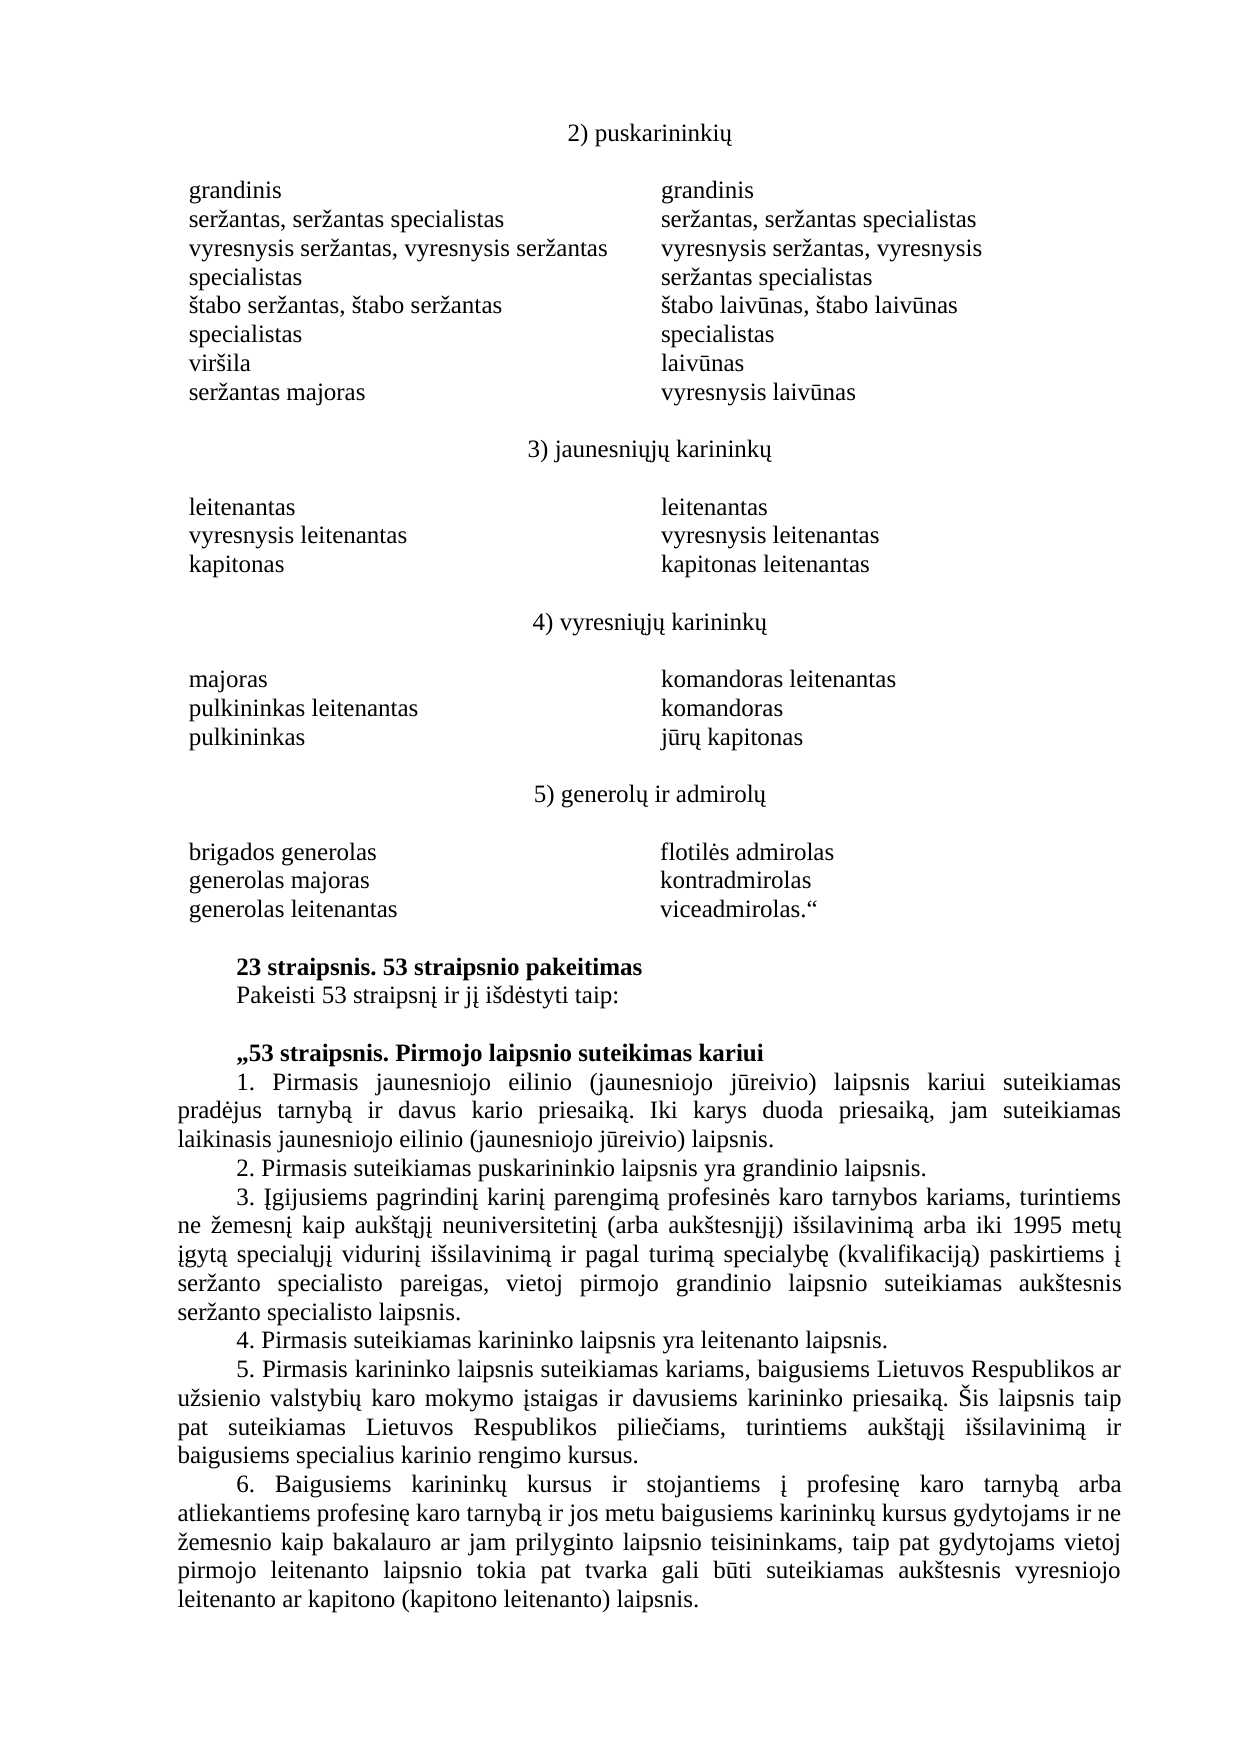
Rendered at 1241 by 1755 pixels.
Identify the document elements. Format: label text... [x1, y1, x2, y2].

text „53 straipsnis. Pirmojo laipsnio suteikimas kariui [177, 1038, 1122, 1067]
text 3) jaunesniųjų karininkų [177, 434, 1122, 463]
table_cell generolas majoras [177, 866, 649, 894]
table_cell kapitonas [177, 549, 649, 578]
table_cell generolas leitenantas [177, 894, 649, 923]
table_cell viršila [177, 348, 649, 377]
text 3. Įgijusiems pagrindinį karinį parengimą profesinės karo tarnybos kariams, turintiems ne žemesnį kaip aukštąjį neuniversitetinį (arba aukštesnįjį) išsilavinimą arba iki 1995 metų įgytą specialųjį vidurinį išsilavinimą ir pagal turimą specialybę (kvalifikaciją) paskirtiems į seržanto specialisto pareigas, vietoj pirmojo grandinio laipsnio suteikiamas aukštesnis seržanto specialisto laipsnis. [177, 1182, 1122, 1326]
table_cell štabo seržantas, štabo seržantas [177, 291, 649, 319]
text 2. Pirmasis suteikiamas puskarininkio laipsnis yra grandinio laipsnis. [177, 1153, 1122, 1182]
table_cell vyresnysis leitenantas [177, 521, 649, 549]
table_cell seržantas, seržantas specialistas [177, 204, 649, 233]
text 4) vyresniųjų karininkų [177, 607, 1122, 636]
table_cell jūrų kapitonas [650, 722, 1122, 751]
table_cell seržantas specialistas [650, 262, 1122, 291]
text Pakeisti 53 straipsnį ir jį išdėstyti taip: [177, 981, 1122, 1009]
table_cell komandoras [650, 693, 1122, 722]
table_cell seržantas majoras [177, 377, 649, 406]
table_header flotilės admirolas [649, 837, 1122, 866]
table_cell seržantas, seržantas specialistas [650, 204, 1122, 233]
text 5. Pirmasis karininko laipsnis suteikiamas kariams, baigusiems Lietuvos Respublikos ar užsienio valstybių karo mokymo įstaigas ir davusiems karininko priesaiką. Šis laipsnis taip pat suteikiamas Lietuvos Respublikos piliečiams, turintiems aukštąjį išsilavinimą ir baigusiems specialius karinio rengimo kursus. [177, 1354, 1122, 1469]
table_cell viceadmirolas.“ [649, 894, 1122, 923]
table_header leitenantas [177, 492, 649, 521]
text 6. Baigusiems karininkų kursus ir stojantiems į profesinę karo tarnybą arba atliekantiems profesinę karo tarnybą ir jos metu baigusiems karininkų kursus gydytojams ir ne žemesnio kaip bakalauro ar jam prilyginto laipsnio teisininkams, taip pat gydytojams vietoj pirmojo leitenanto laipsnio tokia pat tvarka gali būti suteikiamas aukštesnis vyresniojo leitenanto ar kapitono (kapitono leitenanto) laipsnis. [177, 1469, 1122, 1613]
table_header leitenantas [650, 492, 1122, 521]
table_cell specialistas [177, 262, 649, 291]
table_header komandoras leitenantas [650, 664, 1122, 693]
text 4. Pirmasis suteikiamas karininko laipsnis yra leitenanto laipsnis. [177, 1326, 1122, 1354]
table_cell laivūnas [650, 348, 1122, 377]
table_cell vyresnysis leitenantas [650, 521, 1122, 549]
text 5) generolų ir admirolų [177, 779, 1122, 808]
table_cell specialistas [177, 319, 649, 348]
table_header brigados generolas [177, 837, 649, 866]
table_header majoras [177, 664, 649, 693]
table_cell vyresnysis seržantas, vyresnysis seržantas [177, 233, 649, 262]
table_cell kapitonas leitenantas [650, 549, 1122, 578]
text 1. Pirmasis jaunesniojo eilinio (jaunesniojo jūreivio) laipsnis kariui suteikiamas pradėjus tarnybą ir davus kario priesaiką. Iki karys duoda priesaiką, jam suteikiamas laikinasis jaunesniojo eilinio (jaunesniojo jūreivio) laipsnis. [177, 1067, 1122, 1153]
table_cell vyresnysis laivūnas [650, 377, 1122, 406]
table_cell pulkininkas [177, 722, 649, 751]
table_cell vyresnysis seržantas, vyresnysis [650, 233, 1122, 262]
table_cell štabo laivūnas, štabo laivūnas [650, 291, 1122, 319]
table_cell pulkininkas leitenantas [177, 693, 649, 722]
text 23 straipsnis. 53 straipsnio pakeitimas [177, 952, 1122, 981]
table_header grandinis [177, 176, 649, 204]
table_header grandinis [650, 176, 1122, 204]
text 2) puskarininkių [177, 118, 1122, 147]
table_cell kontradmirolas [649, 866, 1122, 894]
table_cell specialistas [650, 319, 1122, 348]
